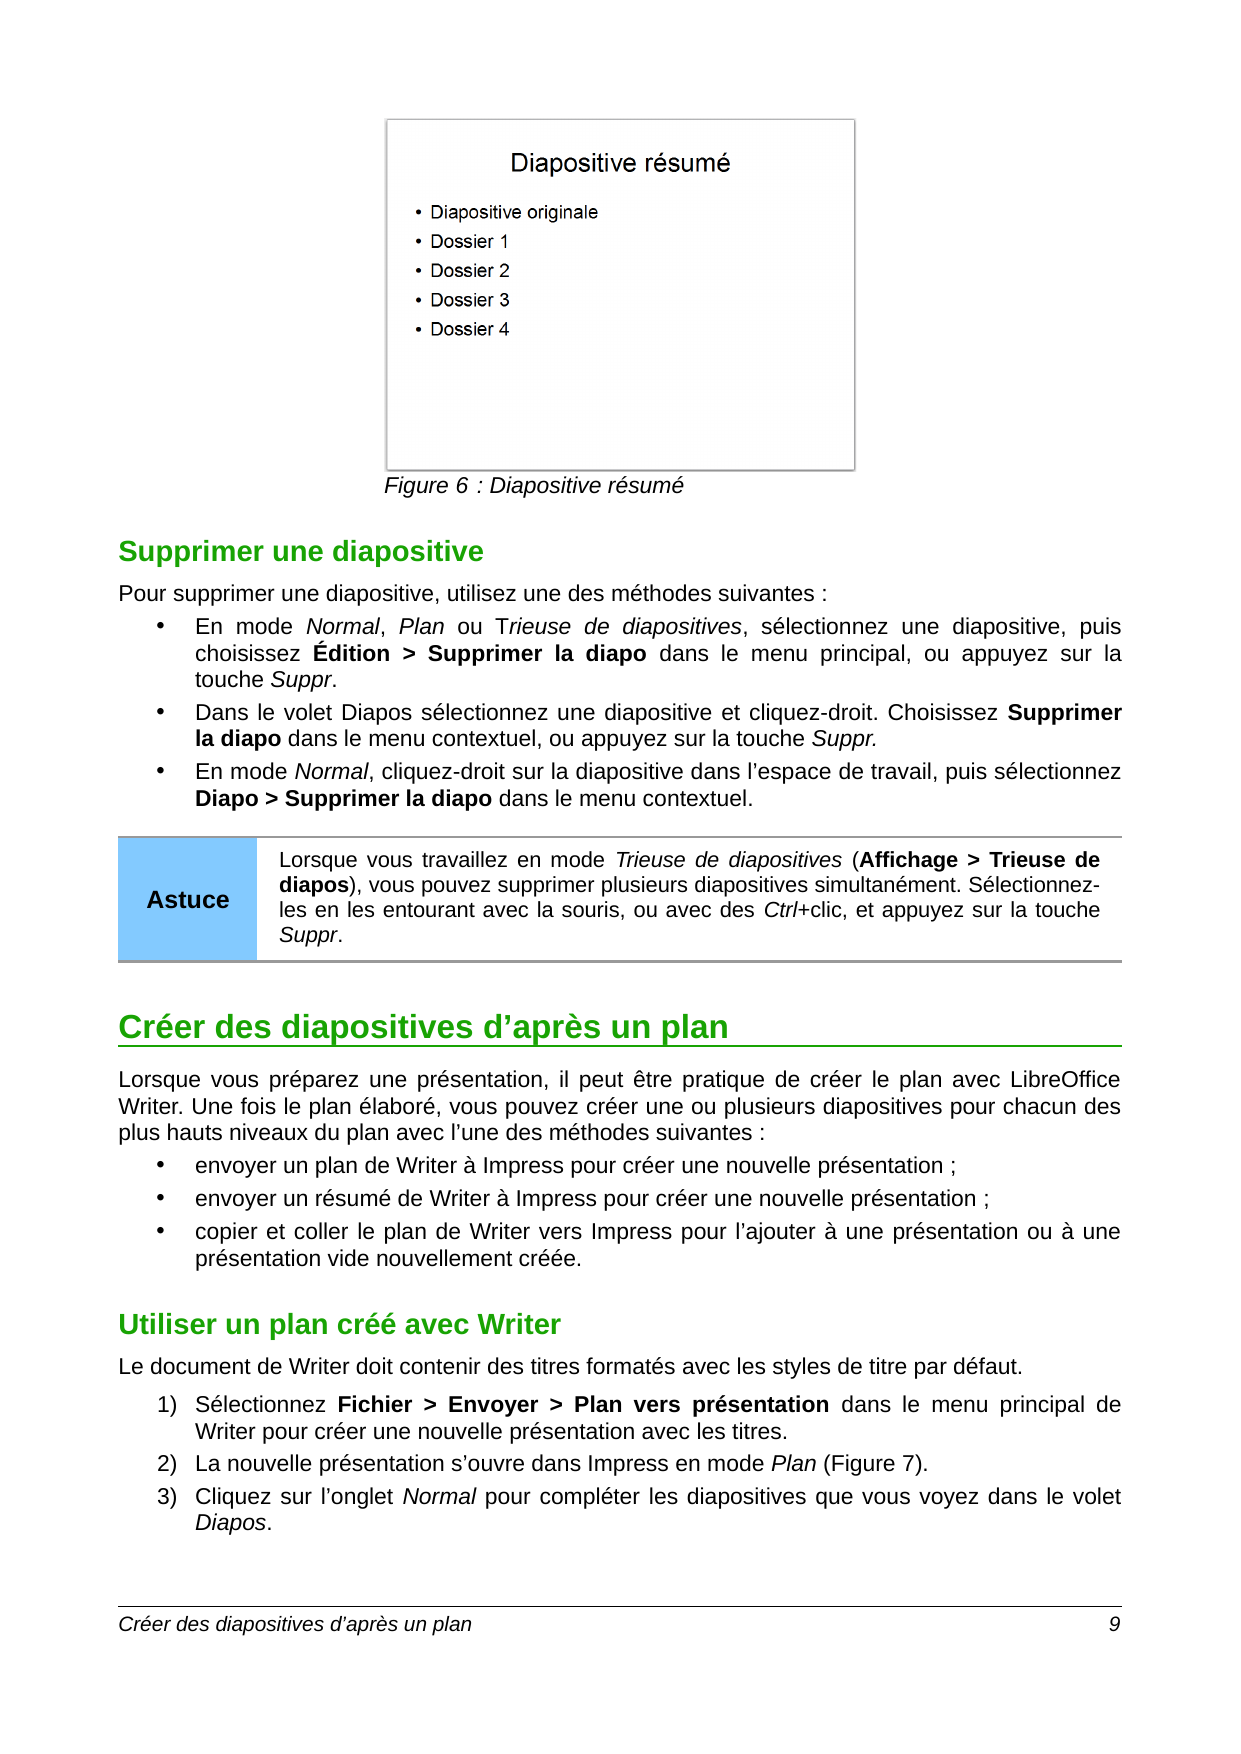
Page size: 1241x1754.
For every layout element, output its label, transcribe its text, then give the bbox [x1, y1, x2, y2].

list Sélectionnez Fichier > Envoyer > Plan vers présentation dans le menu principal de Writer pour créer une nouvelle présentation avec les titres. [177, 1391, 1122, 1444]
text Le document de Writer doit contenir des titres formatés avec les styles de titre par défaut. [118, 1353, 1122, 1379]
list Pour supprimer une diapositive, utilisez une des méthodes suivantes : [118, 580, 1122, 606]
text Figure 6 : Diapositive résumé [384, 472, 856, 498]
subtitle Supprimer une diapositive [118, 534, 1122, 567]
table_header Astuce [118, 838, 257, 960]
list En mode Normal, Plan ou Trieuse de diapositives, sélectionnez une diapositive, puis choisissez Édition > Supprimer la diapo dans le menu principal, ou appuyez sur la touche Suppr. [156, 613, 1122, 692]
list Dans le volet Diapos sélectionnez une diapositive et cliquez-droit. Choisissez Supprimer la diapo dans le menu contextuel, ou appuyez sur la touche Suppr. [156, 698, 1122, 752]
list La nouvelle présentation s’ouvre dans Impress en mode Plan (Figure 7). [177, 1450, 1122, 1477]
list Cliquez sur l’onglet Normal pour compléter les diapositives que vous voyez dans le volet Diapos. [177, 1483, 1122, 1536]
list envoyer un plan de Writer à Impress pour créer une nouvelle présentation ; [156, 1152, 1122, 1179]
list Lorsque vous préparez une présentation, il peut être pratique de créer le plan avec LibreOffice Writer. Une fois le plan élaboré, vous pouvez créer une ou plusieurs diapositives pour chacun des plus hauts niveaux du plan avec l’une des méthodes suivantes : [118, 1066, 1122, 1145]
list En mode Normal, cliquez-droit sur la diapositive dans l’espace de travail, puis sélectionnez Diapo > Supprimer la diapo dans le menu contextuel. [156, 758, 1122, 811]
subtitle Créer des diapositives d’après un plan [118, 1007, 1122, 1045]
table_header Lorsque vous travaillez en mode Trieuse de diapositives (Affichage > Trieuse de diapos), vous pouvez supprimer plusieurs diapositives simultanément. Sélectionnez-les en les entourant avec la souris, ou avec des Ctrl+clic, et appuyez sur la touche Suppr. [258, 838, 1122, 960]
list copier et coller le plan de Writer vers Impress pour l’ajouter à une présentation ou à une présentation vide nouvellement créée. [156, 1218, 1122, 1271]
picture [384, 118, 857, 472]
subtitle Utiliser un plan créé avec Writer [118, 1307, 1122, 1340]
list envoyer un résumé de Writer à Impress pour créer une nouvelle présentation ; [156, 1185, 1122, 1212]
